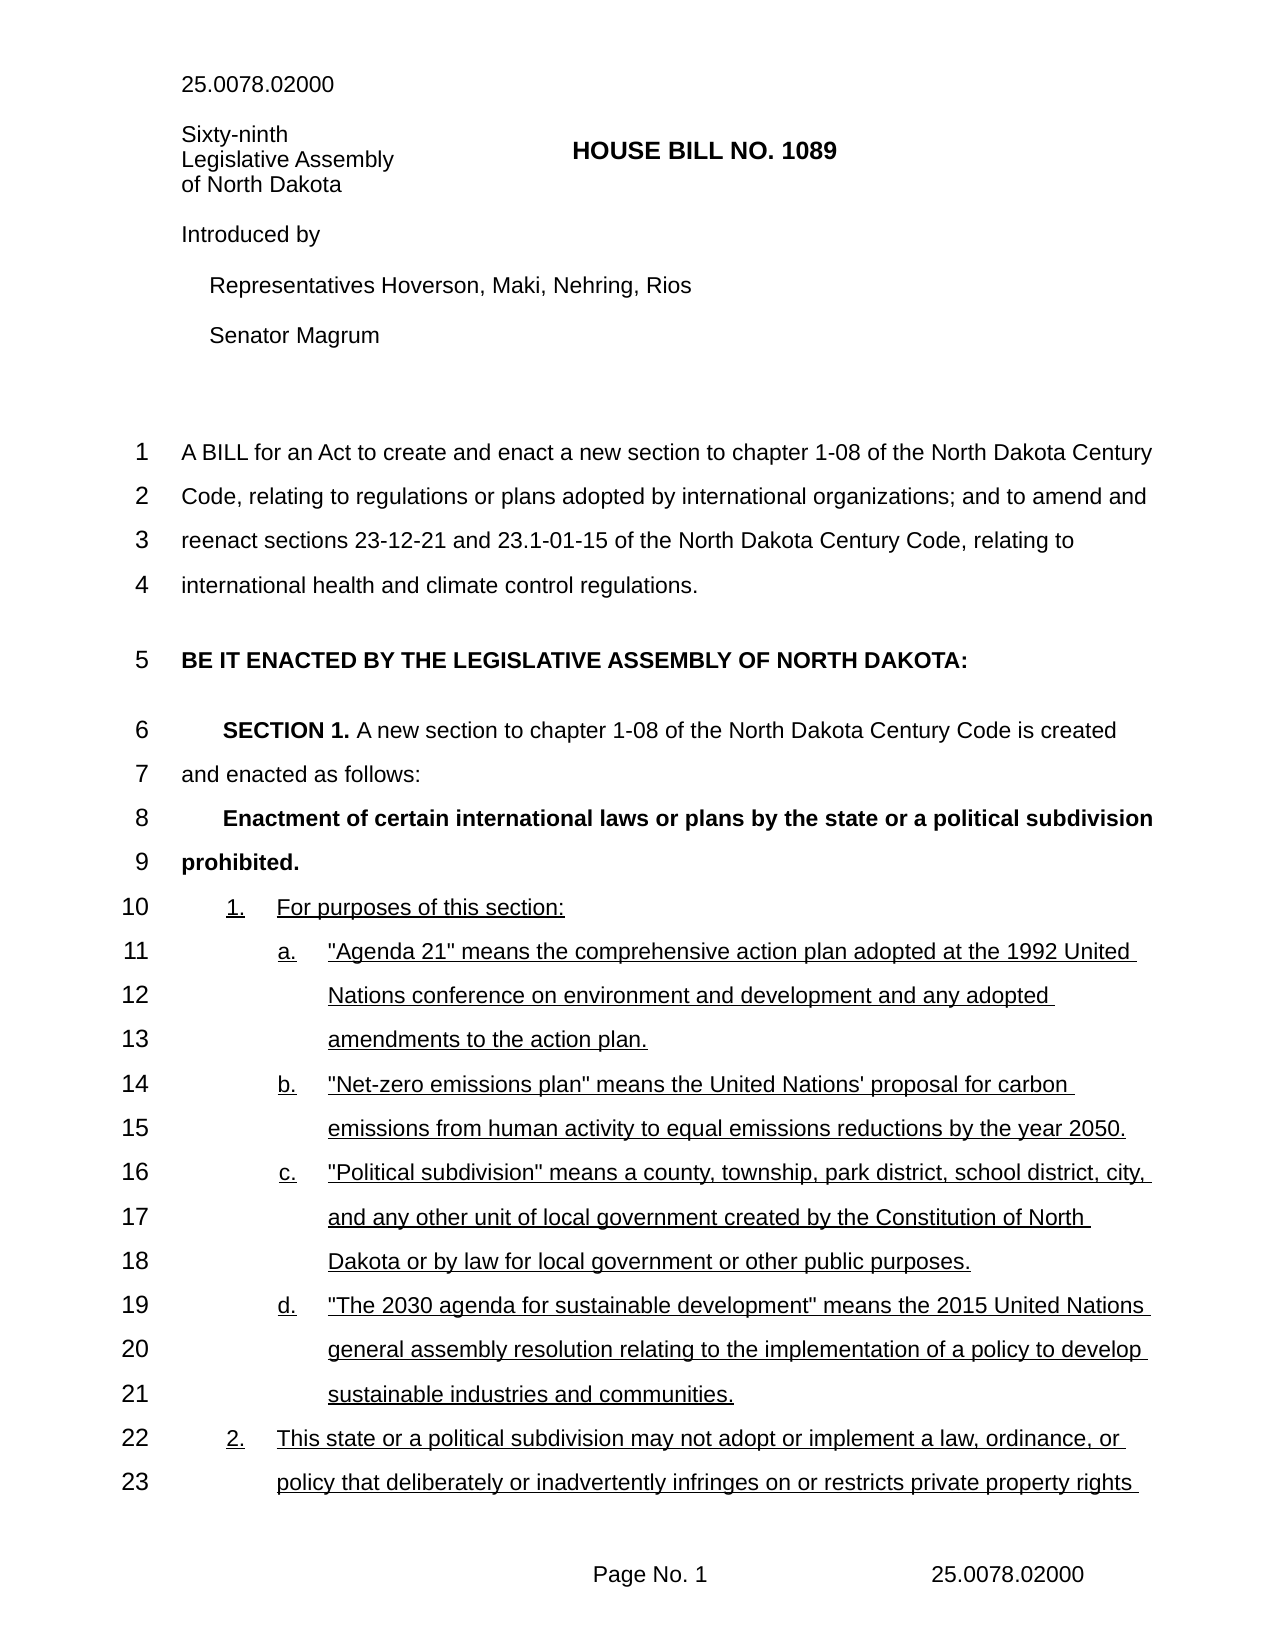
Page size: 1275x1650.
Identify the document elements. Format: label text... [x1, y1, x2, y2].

title House BILL NO. 1089 [565, 136, 837, 165]
text Introduced by [181, 223, 1154, 248]
text c. "Political subdivision" means a county, township, park district, school district, city, and any other unit of local government created by the Constitution of North Dakota or by law for local government or other public purposes. [181, 1145, 1154, 1278]
text BE IT ENACTED BY THE LEGISLATIVE ASSEMBLY OF NORTH DAKOTA: [181, 633, 1154, 678]
text 1. For purposes of this section: [181, 880, 1154, 924]
title A BILL for an Act to create and enact a new section to chapter 1‑08 of the North Dakota Century Code, relating to regulations or plans adopted by international organizations; and to amend and reenact sections 23‑12‑21 and 23.1‑01‑15 of the North Dakota Century Code, relating to international health and climate control regulations. [181, 425, 1154, 602]
text Senator Magrum [209, 325, 1154, 348]
text b. "Net-zero emissions plan" means the United Nations' proposal for carbon emissions from human activity to equal emissions reductions by the year 2050. [181, 1057, 1154, 1145]
text Representatives Hoverson, Maki, Nehring, Rios [209, 275, 1154, 298]
text 25.0078.02000 [181, 73, 1154, 133]
text a. "Agenda 21" means the comprehensive action plan adopted at the 1992 United Nations conference on environment and development and any adopted amendments to the action plan. [181, 924, 1154, 1057]
text SECTION 1. A new section to chapter 1‑08 of the North Dakota Century Code is created and enacted as follows: [181, 703, 1154, 791]
text Legislative Assembly [181, 148, 1154, 173]
text of North Dakota [181, 173, 1154, 198]
text d. "The 2030 agenda for sustainable development" means the 2015 United Nations general assembly resolution relating to the implementation of a policy to develop sustainable industries and communities. [181, 1278, 1154, 1411]
text 2. This state or a political subdivision may not adopt or implement a law, ordinance, or policy that deliberately or inadvertently infringes on or restricts private property rights [181, 1411, 1154, 1499]
text Enactment of certain international laws or plans by the state or a political subdivision prohibited. [181, 791, 1154, 880]
text Sixty-ninth [181, 123, 1154, 148]
